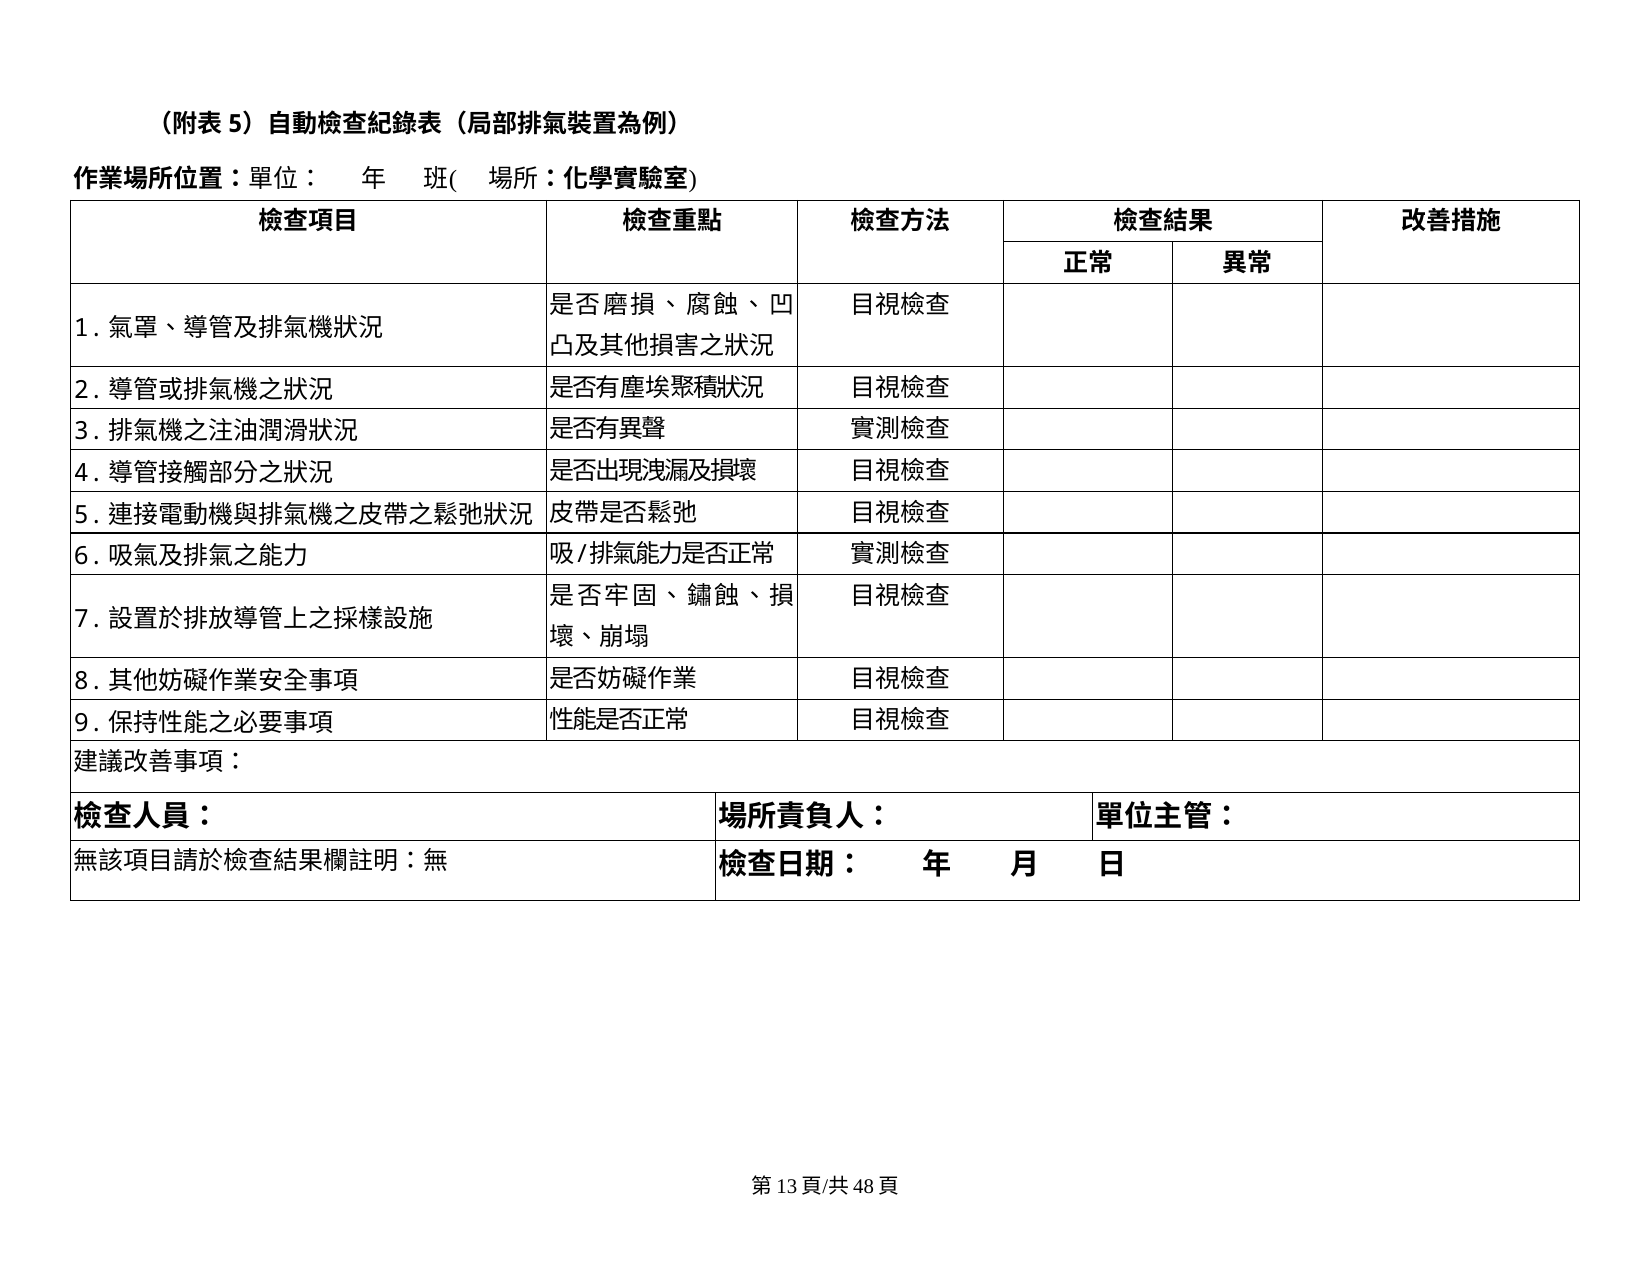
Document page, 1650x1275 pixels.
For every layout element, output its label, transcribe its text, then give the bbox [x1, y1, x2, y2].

table_cell [1323, 409, 1579, 449]
table_cell [1173, 534, 1322, 574]
table_cell 建議改善事項： [71, 741, 1579, 792]
table_cell 單位主管： [1093, 793, 1579, 839]
table_cell [1004, 534, 1172, 574]
table_cell 氣罩、導管及排氣機狀況 [71, 284, 546, 366]
table_cell [1323, 658, 1579, 699]
table_cell 檢查人員： [71, 793, 715, 839]
table_cell 目視檢查 [798, 658, 1003, 699]
table_cell 無該項目請於檢查結果欄註明：無 [71, 841, 715, 899]
table_cell 目視檢查 [798, 284, 1003, 366]
table_cell [1004, 409, 1172, 449]
table_cell [1173, 284, 1322, 366]
table_cell 檢查結果 [1004, 201, 1322, 241]
table_cell [1323, 534, 1579, 574]
table_cell [1173, 700, 1322, 740]
table_cell 檢查重點 [547, 201, 797, 283]
table_cell 目視檢查 [798, 492, 1003, 532]
table_cell [1173, 575, 1322, 657]
table_cell [1004, 284, 1172, 366]
table_cell 皮帶是否鬆弛 [547, 492, 797, 532]
table_cell 檢查方法 [798, 201, 1003, 283]
table_cell [1323, 367, 1579, 408]
table_cell 改善措施 [1323, 201, 1579, 283]
table_cell 是否妨礙作業 [547, 658, 797, 699]
table_cell 正常 [1004, 242, 1172, 283]
table_cell [1173, 409, 1322, 449]
table_cell 導管接觸部分之狀況 [71, 450, 546, 491]
table_cell [1004, 492, 1172, 532]
table_cell 場所責負人： [716, 793, 1092, 839]
table_cell [1004, 367, 1172, 408]
table_cell [1004, 700, 1172, 740]
table_cell [1173, 658, 1322, 699]
table_cell 吸/排氣能力是否正常 [547, 534, 797, 574]
table_cell 設置於排放導管上之採樣設施 [71, 575, 546, 657]
text （附表5）自動檢查紀錄表（局部排氣裝置為例） [148, 104, 1502, 140]
table_cell 檢查日期： 年 月 日 [716, 841, 1579, 899]
table_cell [1004, 575, 1172, 657]
table_cell 檢查項目 [71, 201, 546, 283]
table_cell 是否磨損、腐蝕、凹凸及其他損害之狀況 [547, 284, 797, 366]
table_cell 其他妨礙作業安全事項 [71, 658, 546, 699]
table_cell [1323, 492, 1579, 532]
table_cell 實測檢查 [798, 409, 1003, 449]
table_cell 是否牢固、鏽蝕、損壞、崩塌 [547, 575, 797, 657]
table_cell 吸氣及排氣之能力 [71, 534, 546, 574]
table_cell [1173, 367, 1322, 408]
table_cell [1323, 284, 1579, 366]
table_cell [1004, 450, 1172, 491]
table_cell 連接電動機與排氣機之皮帶之鬆弛狀況 [71, 492, 546, 532]
table_cell 是否有異聲 [547, 409, 797, 449]
table_cell [1323, 450, 1579, 491]
table_cell 目視檢查 [798, 700, 1003, 740]
table_cell 實測檢查 [798, 534, 1003, 574]
table_cell 性能是否正常 [547, 700, 797, 740]
table_header [849, 158, 1579, 200]
table_cell 目視檢查 [798, 575, 1003, 657]
table_cell 導管或排氣機之狀況 [71, 367, 546, 408]
table_cell 排氣機之注油潤滑狀況 [71, 409, 546, 449]
table_cell 目視檢查 [798, 367, 1003, 408]
table_cell [1173, 450, 1322, 491]
table_cell [1173, 492, 1322, 532]
table_cell [1323, 575, 1579, 657]
table_cell 是否有塵埃聚積狀況 [547, 367, 797, 408]
table_cell [1323, 700, 1579, 740]
table_cell 是否出現洩漏及損壞 [547, 450, 797, 491]
table_header 作業場所位置：單位： 年 班( 場所：化學實驗室) [71, 158, 849, 200]
table_cell 目視檢查 [798, 450, 1003, 491]
table_cell 保持性能之必要事項 [71, 700, 546, 740]
table_cell 異常 [1173, 242, 1322, 283]
table_cell [1004, 658, 1172, 699]
